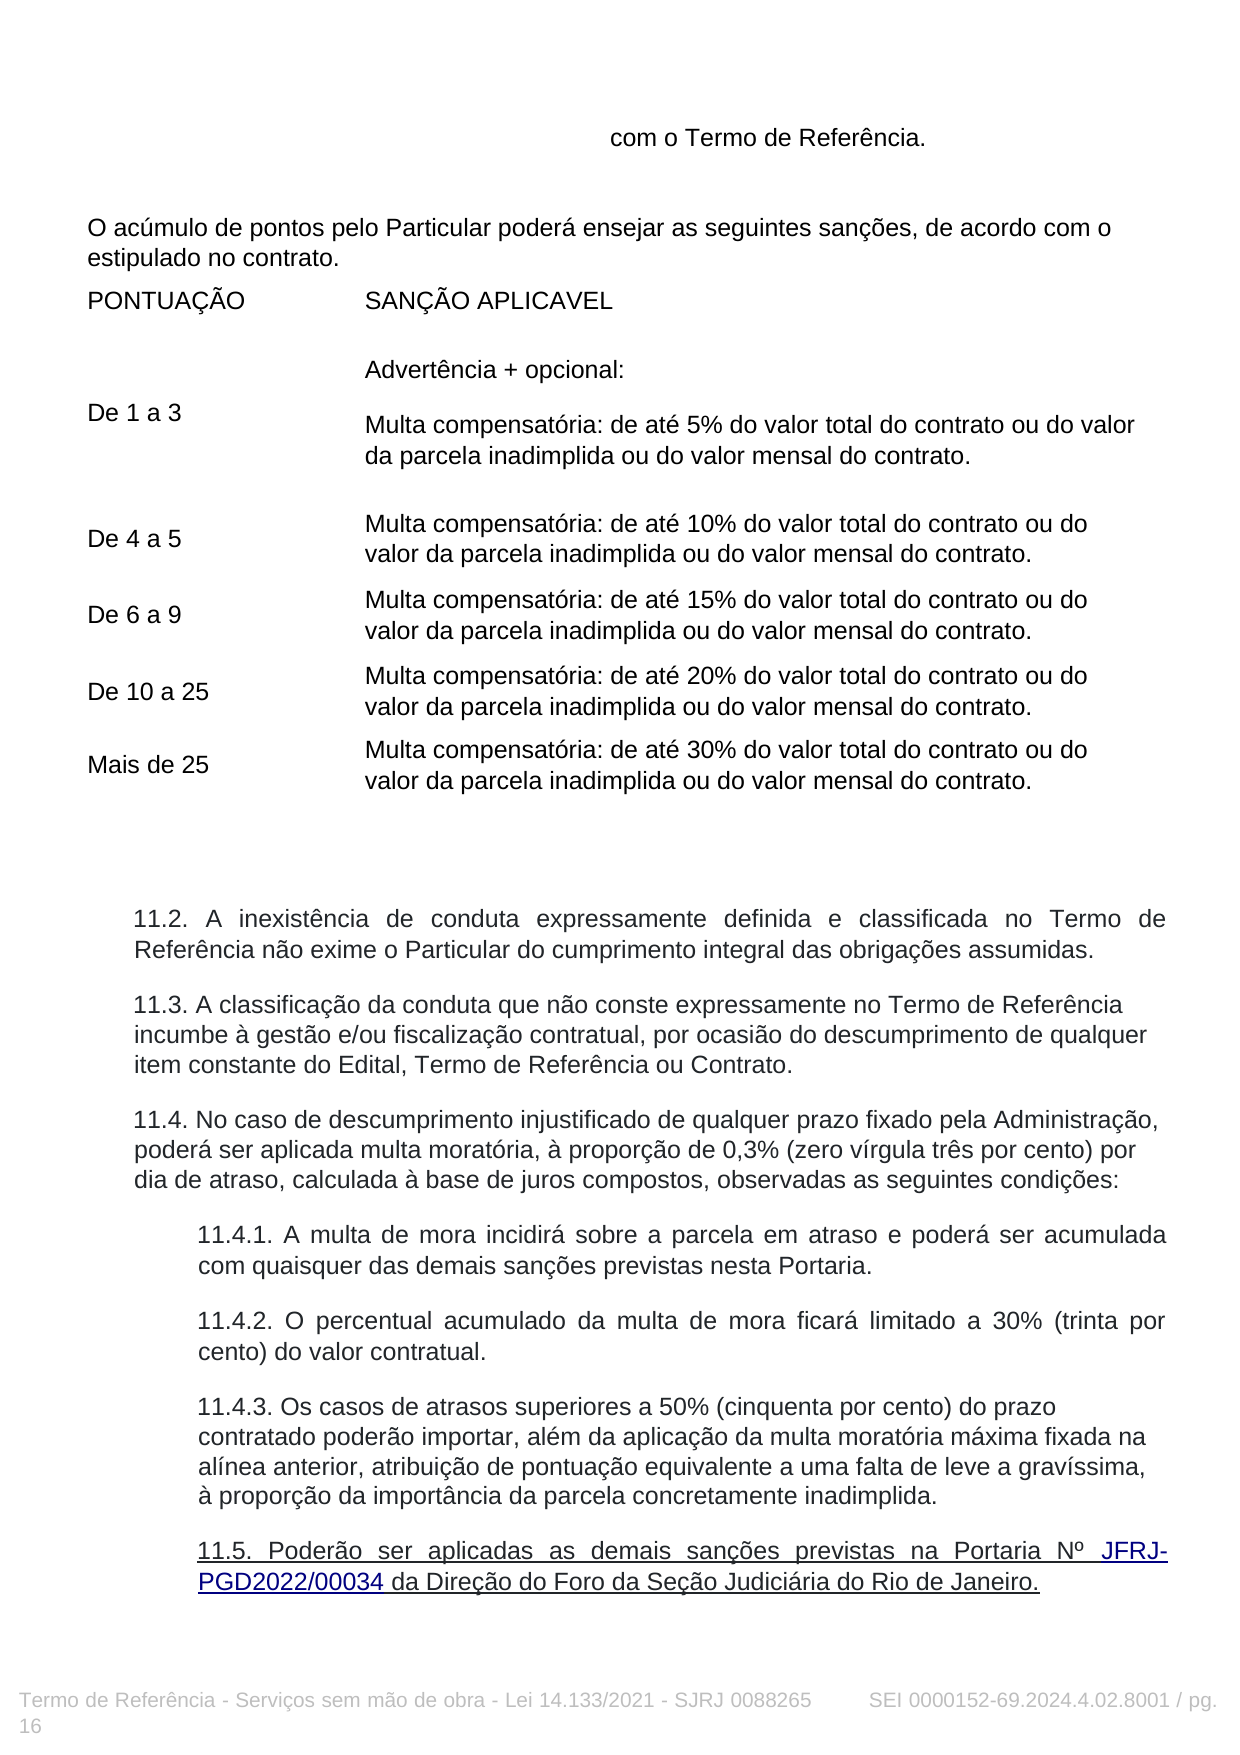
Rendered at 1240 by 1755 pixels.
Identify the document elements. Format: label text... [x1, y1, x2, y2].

text 11.4. No caso de descumprimento injustificado de qualquer prazo fixado pela Administração, poderá ser aplicada multa moratória, à proporção de 0,3% (zero vírgula três por cento) por dia de atraso, calculada à base de juros compostos, observadas as seguintes condições: [133, 1105, 1168, 1193]
table_cell [965, 103, 1167, 169]
table_cell com o Termo de Referência. [603, 103, 965, 169]
text 11.3. A classificação da conduta que não conste expressamente no Termo de Referência incumbe à gestão e/ou fiscalização contratual, por ocasião do descumprimento de qualquer item constante do Edital, Termo de Referência ou Contrato. [133, 990, 1168, 1079]
table_cell Mais de 25 [80, 723, 358, 796]
table_cell Advertência + opcional: Multa compensatória: de até 5% do valor total do contrato ou do valor da parcela inadimplida ou do valor mensal do contrato. [358, 318, 1159, 496]
table_cell De 6 a 9 [80, 570, 358, 649]
text 11.4.1. A multa de mora incidirá sobre a parcela em atraso e poderá ser acumulada com quaisquer das demais sanções previstas nesta Portaria. [197, 1219, 1168, 1279]
table_cell De 1 a 3 [80, 318, 358, 496]
text 11.4.3. Os casos de atrasos superiores a 50% (cinquenta por cento) do prazo contratado poderão importar, além da aplicação da multa moratória máxima fixada na alínea anterior, atribuição de pontuação equivalente a uma falta de leve a gravíssima, à proporção da importância da parcela concretamente inadimplida. [197, 1392, 1168, 1510]
table_cell Multa compensatória: de até 10% do valor total do contrato ou do valor da parcela inadimplida ou do valor mensal do contrato. [358, 496, 1159, 570]
table_cell De 4 a 5 [80, 496, 358, 570]
table_cell [73, 103, 287, 169]
table_cell Multa compensatória: de até 20% do valor total do contrato ou do valor da parcela inadimplida ou do valor mensal do contrato. [358, 649, 1159, 723]
text 11.2. A inexistência de conduta expressamente definida e classificada no Termo de Referência não exime o Particular do cumprimento integral das obrigações assumidas. [133, 904, 1168, 964]
table_cell De 10 a 25 [80, 649, 358, 723]
table_cell SANÇÃO APLICAVEL [358, 274, 1159, 318]
table_cell Multa compensatória: de até 30% do valor total do contrato ou do valor da parcela inadimplida ou do valor mensal do contrato. [358, 723, 1159, 796]
table_header O acúmulo de pontos pelo Particular poderá ensejar as seguintes sanções, de acordo com o estipulado no contrato. [80, 200, 1159, 274]
table_cell [287, 103, 603, 169]
table_cell Multa compensatória: de até 15% do valor total do contrato ou do valor da parcela inadimplida ou do valor mensal do contrato. [358, 570, 1159, 649]
text 11.5. Poderão ser aplicadas as demais sanções previstas na Portaria Nº JFRJ- [197, 1536, 1168, 1561]
table_cell PONTUAÇÃO [80, 274, 358, 318]
text PGD2022/00034 da Direção do Foro da Seção Judiciária do Rio de Janeiro. [197, 1563, 1168, 1596]
text 11.4.2. O percentual acumulado da multa de mora ficará limitado a 30% (trinta por cento) do valor contratual. [197, 1306, 1168, 1365]
